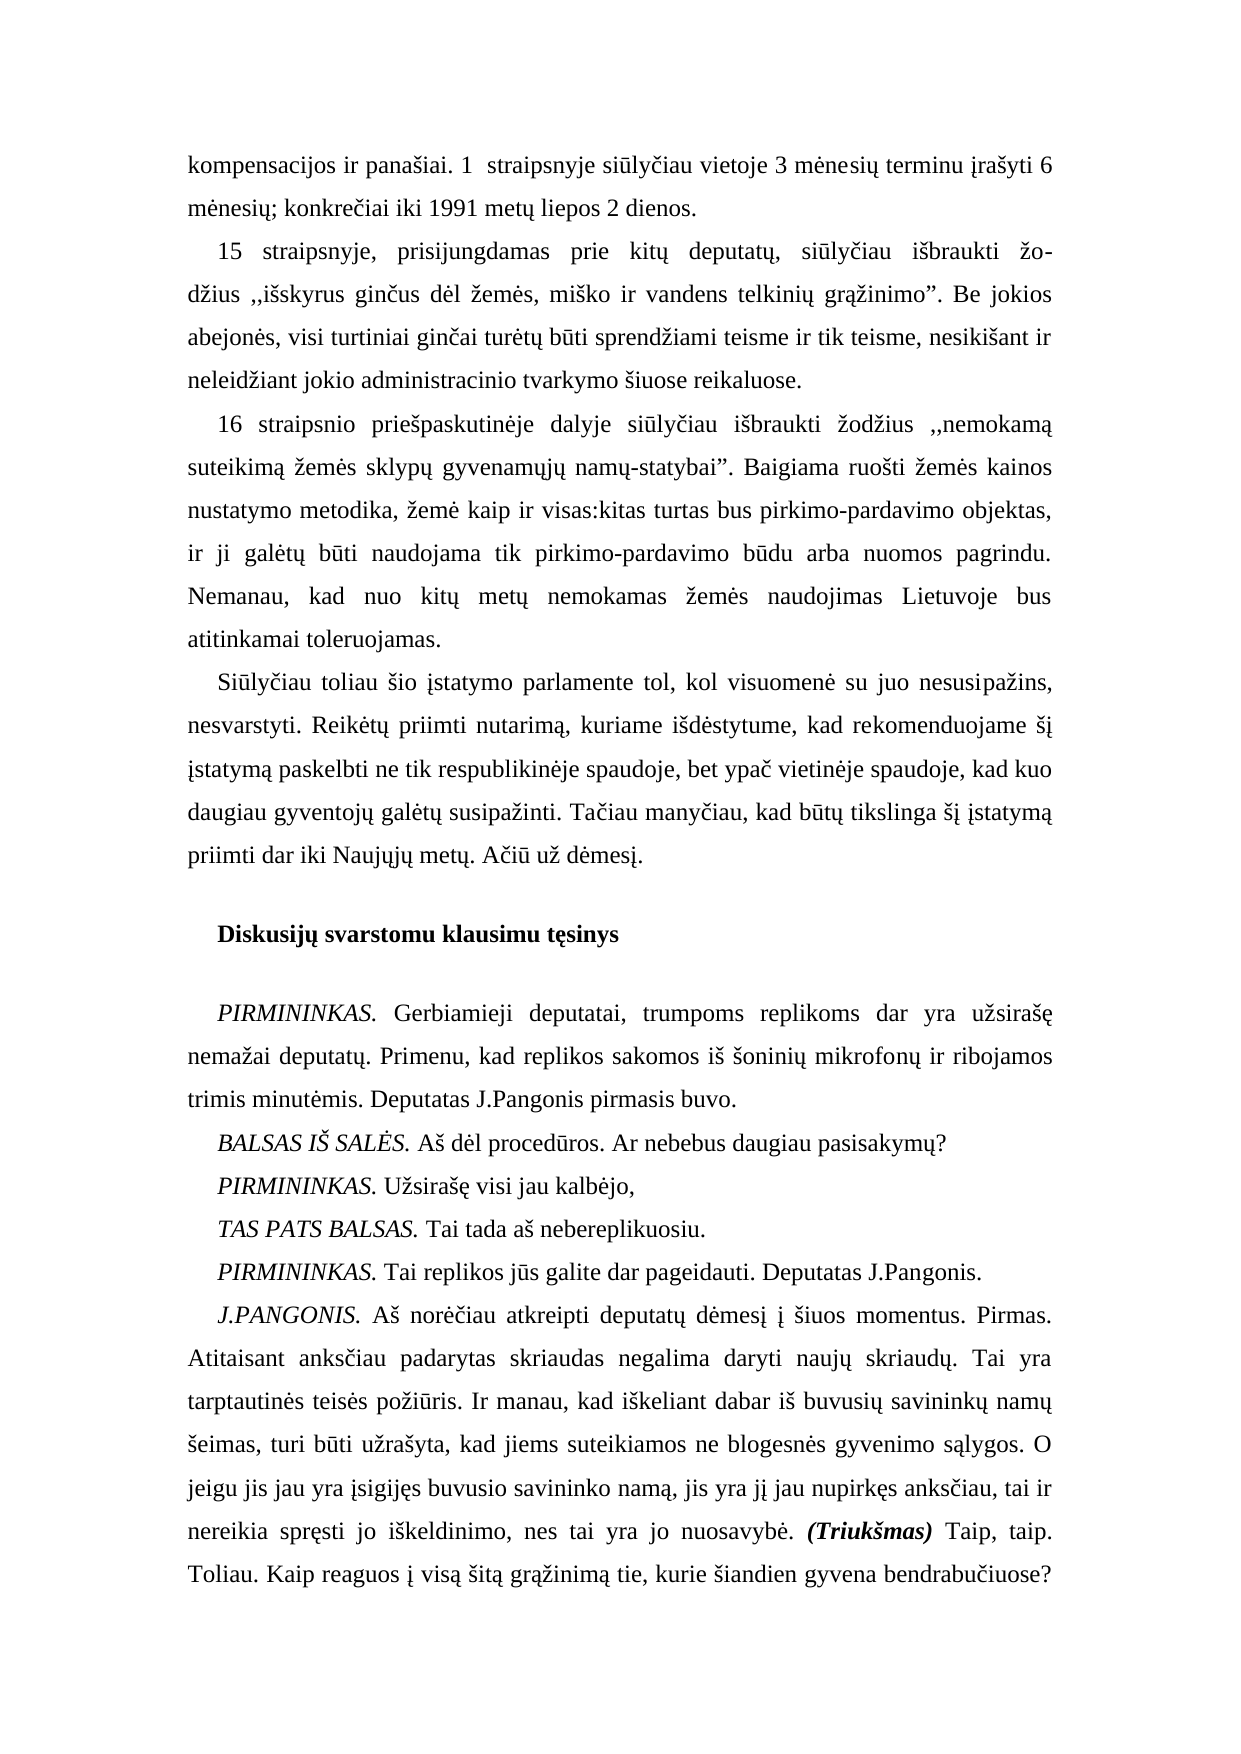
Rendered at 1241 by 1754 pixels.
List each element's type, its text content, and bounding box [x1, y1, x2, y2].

text TAS PATS BALSAS. Tai tada aš nebereplikuosiu. [187, 1214, 1053, 1243]
text BALSAS IŠ SALĖS. Aš dėl procedūros. Ar nebebus daugiau pasisakymų? [187, 1128, 1053, 1156]
text J.PANGONIS. Aš norėčiau atkreipti deputatų dėmesį į šiuos momentus. Pirmas. Atitaisant anksčiau padarytas skriaudas negalima daryti naujų skriaudų. Tai yra tarptautinės teisės požiūris. Ir manau, kad iškeliant dabar iš buvusių savininkų namų šeimas, turi būti užrašyta, kad jiems suteikiamos ne blogesnės gyvenimo sąlygos. O jeigu jis jau yra įsigijęs buvusio savininko namą, jis yra jį jau nupirkęs anksčiau, tai ir nereikia spręsti jo iškeldinimo, nes tai yra jo nuosavybė. (Triukšmas) Taip, taip. Toliau. Kaip reaguos į visą šitą grąžinimą tie, kurie šiandien gyvena bendrabučiuose? [187, 1300, 1053, 1588]
subtitle Diskusijų svarstomu klausimu tęsinys [187, 919, 1053, 948]
text 16 straipsnio priešpaskutinėje dalyje siūlyčiau išbraukti žodžius ,,nemokamą suteikimą žemės sklypų gyvenamųjų namų-statybai”. Baigiama ruošti žemės kainos nustatymo metodika, žemė kaip ir visas:kitas turtas bus pirkimo-pardavimo objektas, ir ji galėtų būti naudojama tik pirkimo-pardavimo būdu arba nuomos pagrindu. Nemanau, kad nuo kitų metų nemokamas žemės naudojimas Lietuvoje bus atitinkamai toleruojamas. [187, 409, 1053, 653]
text PIRMININKAS. Gerbiamieji deputatai, trumpoms replikoms dar yra už­sirašę nemažai deputatų. Primenu, kad replikos sakomos iš šoninių mikrofo­nų ir ribojamos trimis minutėmis. Deputatas J.Pangonis pirmasis buvo. [187, 998, 1053, 1113]
text PIRMININKAS. Tai replikos jūs galite dar pageidauti. Deputatas J.Pan­gonis. [187, 1257, 1053, 1286]
text Siūlyčiau toliau šio įstatymo parlamente tol, kol visuomenė su juo nesusi­pažins, nesvarstyti. Reikėtų priimti nutarimą, kuriame išdėstytume, kad re­komenduojame šį įstatymą paskelbti ne tik respublikinėje spaudoje, bet ypač vietinėje spaudoje, kad kuo daugiau gyventojų galėtų susipažinti. Ta­čiau manyčiau, kad būtų tikslinga šį įstatymą priimti dar iki Naujųjų metų. Ačiū už dėmesį. [187, 667, 1053, 869]
text kompensacijos ir panašiai. 1 straipsnyje siūlyčiau vietoje 3 mėne­sių terminu įrašyti 6 mėnesių; konkrečiai iki 1991 metų liepos 2 dienos. [187, 150, 1053, 222]
text 15 straipsnyje, prisijungdamas prie kitų deputatų, siūlyčiau išbraukti žo­džius ,,išskyrus ginčus dėl žemės, miško ir vandens telkinių grąžinimo”. Be jokios abejonės, visi turtiniai ginčai turėtų būti sprendžiami teisme ir tik teisme, nesikišant ir neleidžiant jokio administracinio tvarkymo šiuose reikaluose. [187, 236, 1053, 394]
text PIRMININKAS. Užsirašę visi jau kalbėjo, [187, 1171, 1053, 1199]
